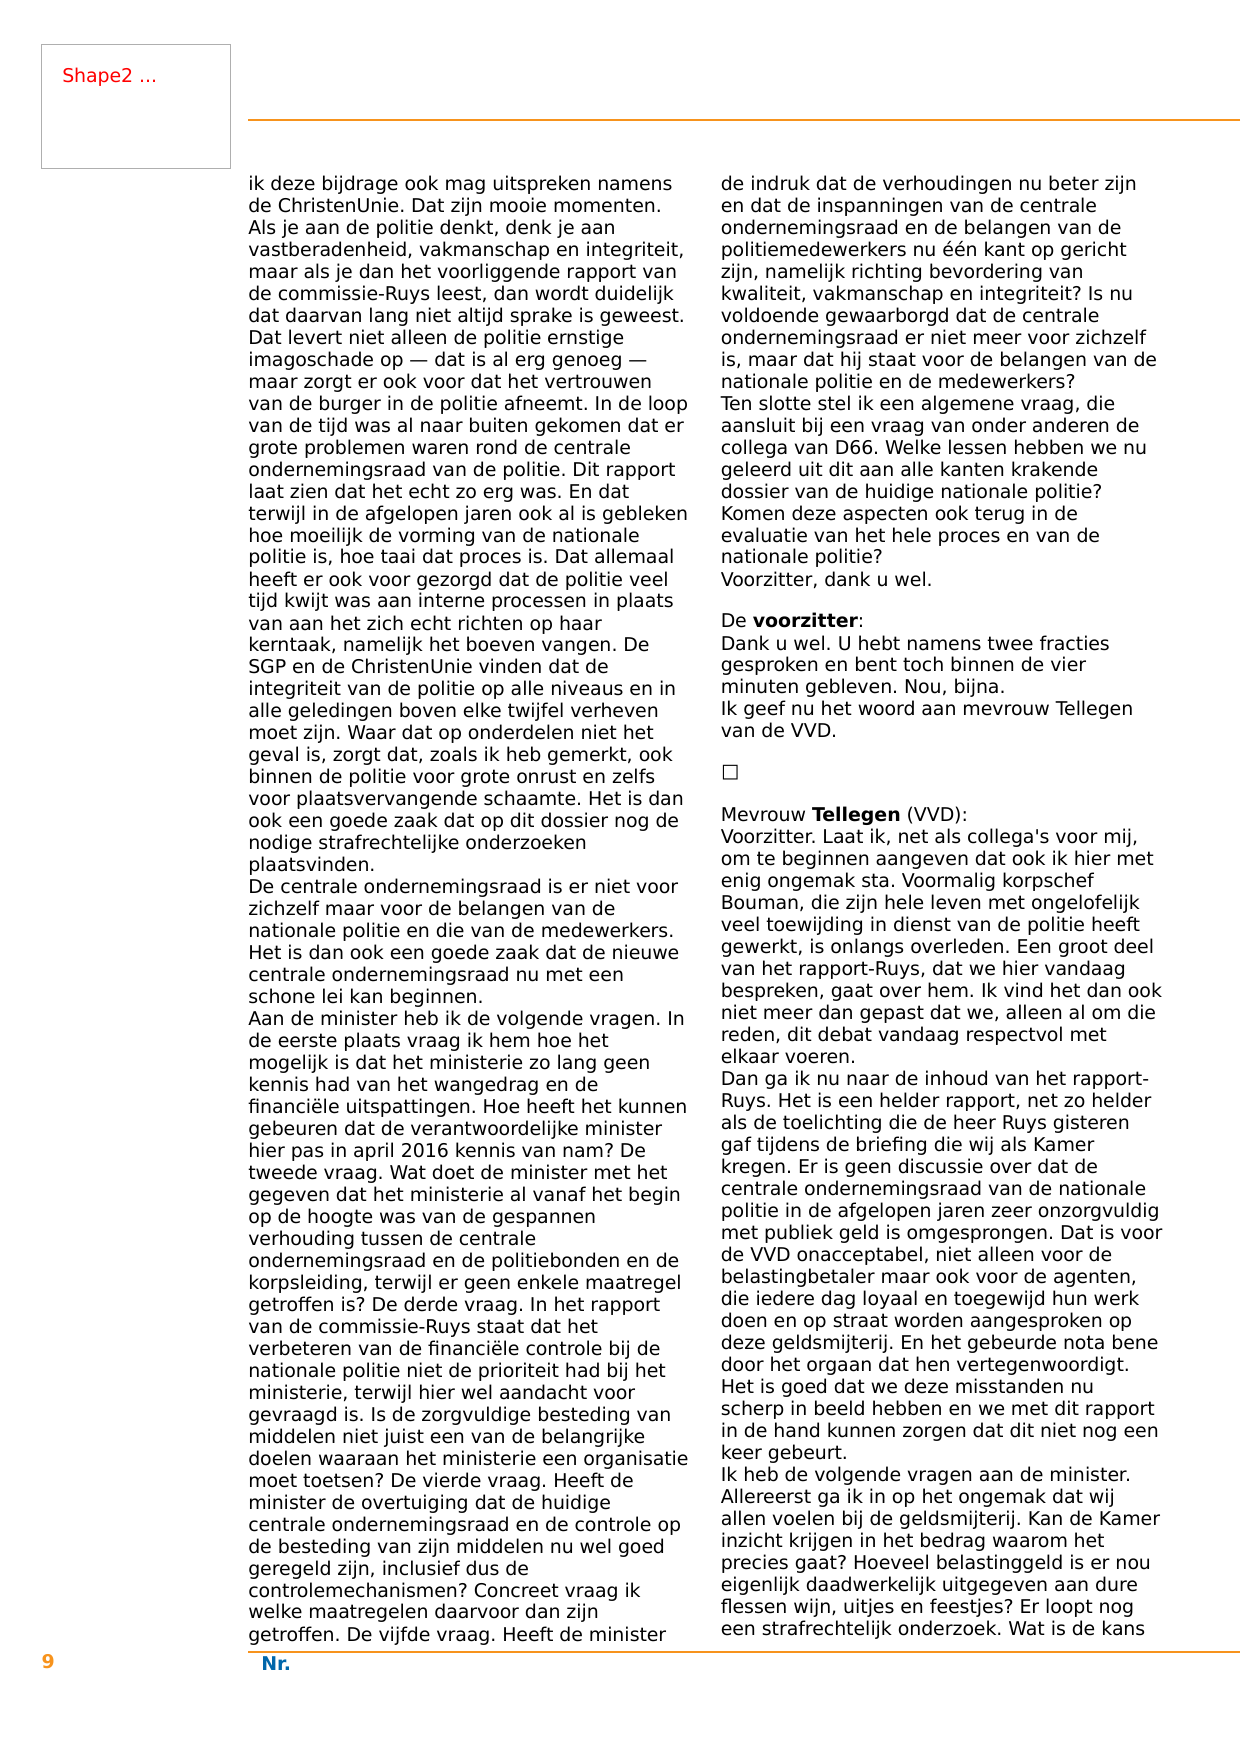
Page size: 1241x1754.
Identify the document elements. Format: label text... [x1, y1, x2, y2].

text de indruk dat de verhoudingen nu beter zijn en dat de inspanningen van de centrale ondernemingsraad en de belangen van de politiemedewerkers nu één kant op gericht zijn, namelijk richting bevordering van kwaliteit, vakmanschap en integriteit? Is nu voldoende gewaarborgd dat de centrale ondernemingsraad er niet meer voor zichzelf is, maar dat hij staat voor de belangen van de nationale politie en de medewerkers? [721, 173, 1163, 393]
text ⬜ [721, 762, 1163, 784]
text Als je aan de politie denkt, denk je aan vastberadenheid, vakmanschap en integriteit, maar als je dan het voorliggende rapport van de commissie-Ruys leest, dan wordt duidelijk dat daarvan lang niet altijd sprake is geweest. Dat levert niet alleen de politie ernstige imagoschade op — dat is al erg genoeg — maar zorgt er ook voor dat het vertrouwen van de burger in de politie afneemt. In de loop van de tijd was al naar buiten gekomen dat er grote problemen waren rond de centrale ondernemingsraad van de politie. Dit rapport laat zien dat het echt zo erg was. En dat terwijl in de afgelopen jaren ook al is gebleken hoe moeilijk de vorming van de nationale politie is, hoe taai dat proces is. Dat allemaal heeft er ook voor gezorgd dat de politie veel tijd kwijt was aan interne processen in plaats van aan het zich echt richten op haar kerntaak, namelijk het boeven vangen. De SGP en de ChristenUnie vinden dat de integriteit van de politie op alle niveaus en in alle geledingen boven elke twijfel verheven moet zijn. Waar dat op onderdelen niet het geval is, zorgt dat, zoals ik heb gemerkt, ook binnen de politie voor grote onrust en zelfs voor plaatsvervangende schaamte. Het is dan ook een goede zaak dat op dit dossier nog de nodige strafrechtelijke onderzoeken plaatsvinden. [248, 217, 691, 876]
text Aan de minister heb ik de volgende vragen. In de eerste plaats vraag ik hem hoe het mogelijk is dat het ministerie zo lang geen kennis had van het wangedrag en de financiële uitspattingen. Hoe heeft het kunnen gebeuren dat de verantwoordelijke minister hier pas in april 2016 kennis van nam? De tweede vraag. Wat doet de minister met het gegeven dat het ministerie al vanaf het begin op de hoogte was van de gespannen verhouding tussen de centrale ondernemingsraad en de politiebonden en de korpsleiding, terwijl er geen enkele maatregel getroffen is? De derde vraag. In het rapport van de commissie-Ruys staat dat het verbeteren van de financiële controle bij de nationale politie niet de prioriteit had bij het ministerie, terwijl hier wel aandacht voor gevraagd is. Is de zorgvuldige besteding van middelen niet juist een van de belangrijke doelen waaraan het ministerie een organisatie moet toetsen? De vierde vraag. Heeft de minister de overtuiging dat de huidige centrale ondernemingsraad en de controle op de besteding van zijn middelen nu wel goed geregeld zijn, inclusief dus de controlemechanismen? Concreet vraag ik welke maatregelen daarvoor dan zijn getroffen. De vijfde vraag. Heeft de minister [248, 1008, 691, 1645]
text Ik geef nu het woord aan mevrouw Tellegen van de VVD. [721, 698, 1163, 742]
text Dan ga ik nu naar de inhoud van het rapport-Ruys. Het is een helder rapport, net zo helder als de toelichting die de heer Ruys gisteren gaf tijdens de briefing die wij als Kamer kregen. Er is geen discussie over dat de centrale ondernemingsraad van de nationale politie in de afgelopen jaren zeer onzorgvuldig met publiek geld is omgesprongen. Dat is voor de VVD onacceptabel, niet alleen voor de belastingbetaler maar ook voor de agenten, die iedere dag loyaal en toegewijd hun werk doen en op straat worden aangesproken op deze geldsmijterij. En het gebeurde nota bene door het orgaan dat hen vertegenwoordigt. Het is goed dat we deze misstanden nu scherp in beeld hebben en we met dit rapport in de hand kunnen zorgen dat dit niet nog een keer gebeurt. [721, 1068, 1163, 1464]
text De centrale ondernemingsraad is er niet voor zichzelf maar voor de belangen van de nationale politie en die van de medewerkers. Het is dan ook een goede zaak dat de nieuwe centrale ondernemingsraad nu met een schone lei kan beginnen. [248, 876, 691, 1008]
text Dank u wel. U hebt namens twee fracties gesproken en bent toch binnen de vier minuten gebleven. Nou, bijna. [721, 632, 1163, 698]
text ik deze bijdrage ook mag uitspreken namens de ChristenUnie. Dat zijn mooie momenten. [248, 173, 691, 217]
text De voorzitter: [721, 610, 1163, 632]
text Mevrouw Tellegen (VVD): [721, 804, 1163, 826]
text Voorzitter. Laat ik, net als collega's voor mij, om te beginnen aangeven dat ook ik hier met enig ongemak sta. Voormalig korpschef Bouman, die zijn hele leven met ongelofelijk veel toewijding in dienst van de politie heeft gewerkt, is onlangs overleden. Een groot deel van het rapport-Ruys, dat we hier vandaag bespreken, gaat over hem. Ik vind het dan ook niet meer dan gepast dat we, alleen al om die reden, dit debat vandaag respectvol met elkaar voeren. [721, 826, 1163, 1068]
text Voorzitter, dank u wel. [721, 568, 1163, 590]
text Ik heb de volgende vragen aan de minister. Allereerst ga ik in op het ongemak dat wij allen voelen bij de geldsmijterij. Kan de Kamer inzicht krijgen in het bedrag waarom het precies gaat? Hoeveel belastinggeld is er nou eigenlijk daadwerkelijk uitgegeven aan dure flessen wijn, uitjes en feestjes? Er loopt nog een strafrechtelijk onderzoek. Wat is de kans [721, 1464, 1163, 1639]
text Ten slotte stel ik een algemene vraag, die aansluit bij een vraag van onder anderen de collega van D66. Welke lessen hebben we nu geleerd uit dit aan alle kanten krakende dossier van de huidige nationale politie? Komen deze aspecten ook terug in de evaluatie van het hele proces en van de nationale politie? [721, 393, 1163, 568]
